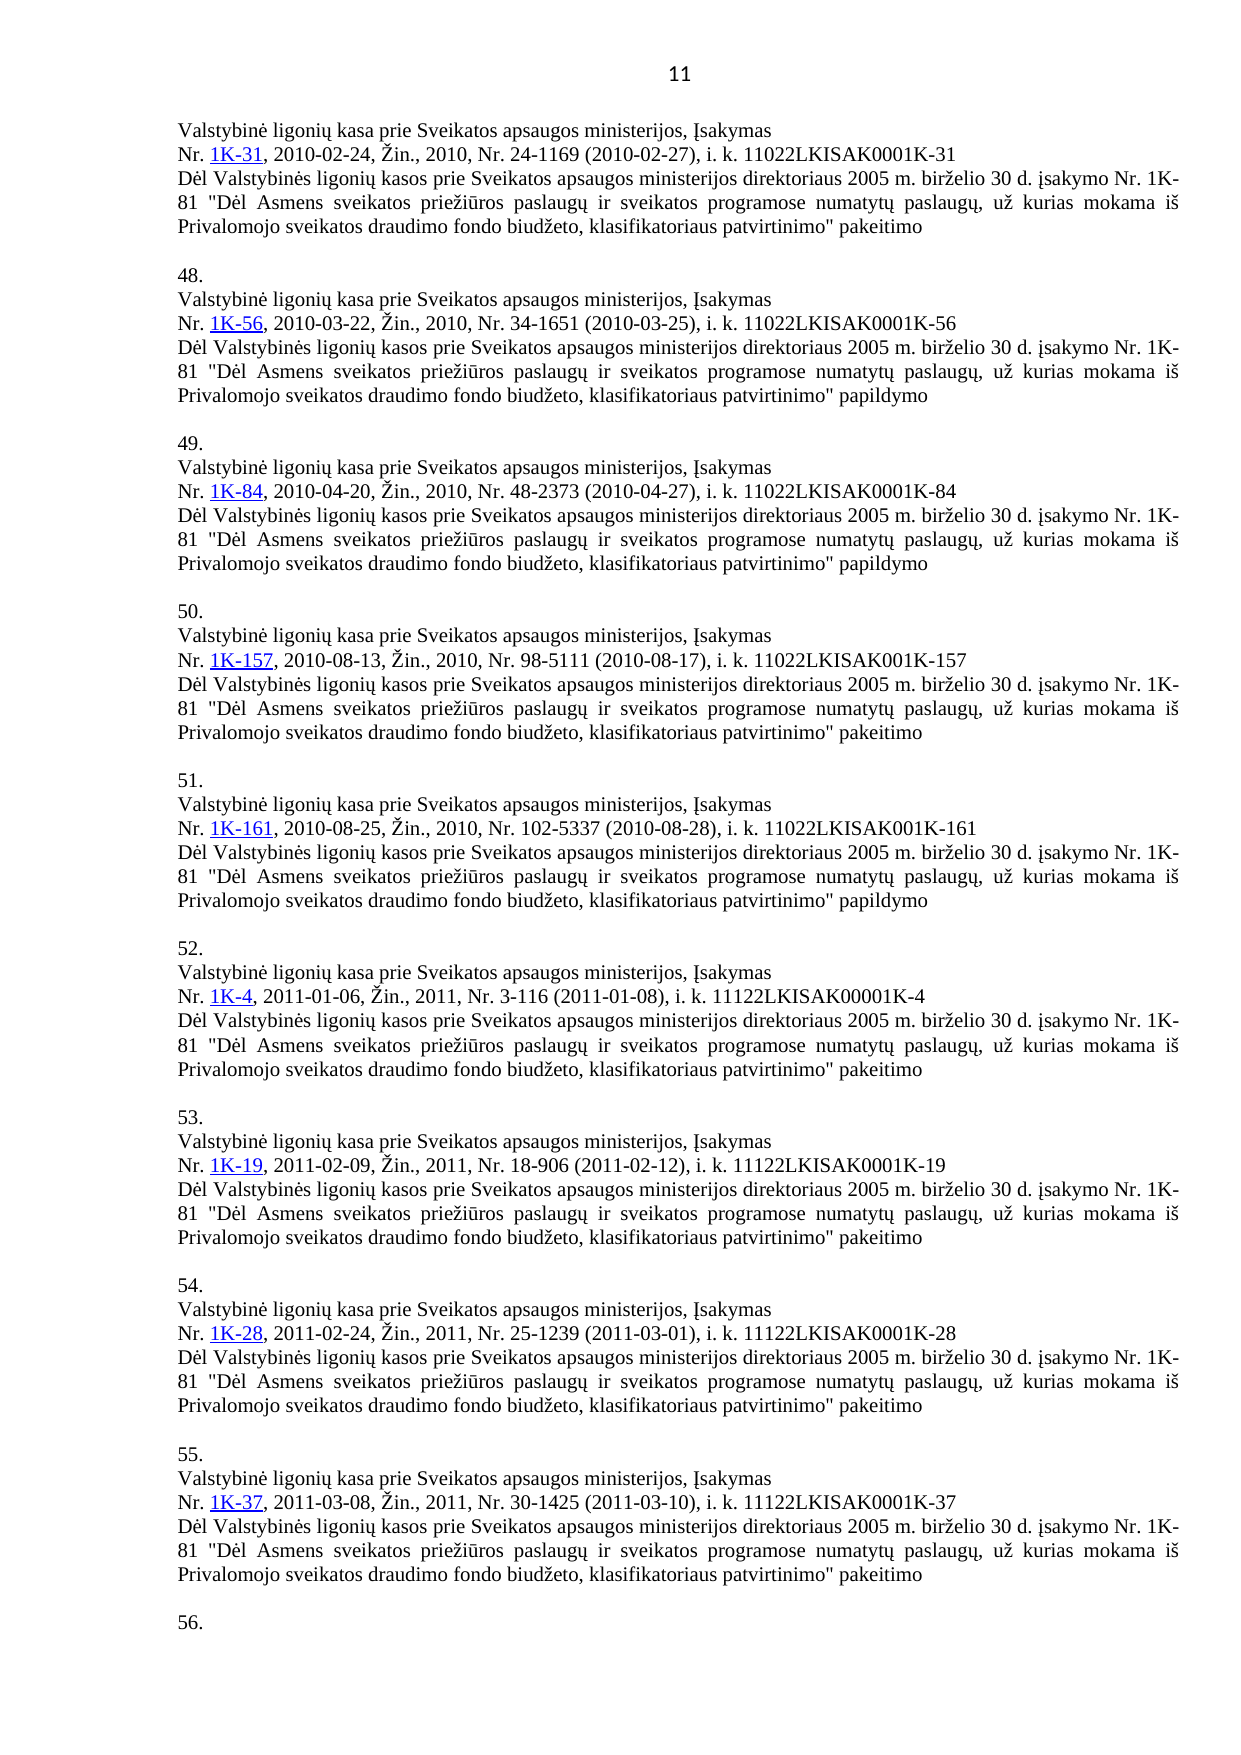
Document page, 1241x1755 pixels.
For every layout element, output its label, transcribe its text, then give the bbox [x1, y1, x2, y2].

text Nr. 1K-157, 2010-08-13, Žin., 2010, Nr. 98-5111 (2010-08-17), i. k. 11022LKISAK001K-157 [177, 647, 1181, 672]
text Dėl Valstybinės ligonių kasos prie Sveikatos apsaugos ministerijos direktoriaus 2005 m. birželio 30 d. įsakymo Nr. 1K-81 "Dėl Asmens sveikatos priežiūros paslaugų ir sveikatos programose numatytų paslaugų, už kurias mokama iš Privalomojo sveikatos draudimo fondo biudžeto, klasifikatoriaus patvirtinimo" papildymo [177, 335, 1181, 407]
text Nr. 1K-161, 2010-08-25, Žin., 2010, Nr. 102-5337 (2010-08-28), i. k. 11022LKISAK001K-161 [177, 816, 1181, 840]
text Dėl Valstybinės ligonių kasos prie Sveikatos apsaugos ministerijos direktoriaus 2005 m. birželio 30 d. įsakymo Nr. 1K-81 "Dėl Asmens sveikatos priežiūros paslaugų ir sveikatos programose numatytų paslaugų, už kurias mokama iš Privalomojo sveikatos draudimo fondo biudžeto, klasifikatoriaus patvirtinimo" pakeitimo [177, 672, 1181, 744]
text 54. [177, 1273, 1181, 1297]
text 49. [177, 431, 1181, 455]
text Nr. 1K-28, 2011-02-24, Žin., 2011, Nr. 25-1239 (2011-03-01), i. k. 11122LKISAK0001K-28 [177, 1321, 1181, 1345]
text Dėl Valstybinės ligonių kasos prie Sveikatos apsaugos ministerijos direktoriaus 2005 m. birželio 30 d. įsakymo Nr. 1K-81 "Dėl Asmens sveikatos priežiūros paslaugų ir sveikatos programose numatytų paslaugų, už kurias mokama iš Privalomojo sveikatos draudimo fondo biudžeto, klasifikatoriaus patvirtinimo" pakeitimo [177, 1345, 1181, 1417]
text Nr. 1K-56, 2010-03-22, Žin., 2010, Nr. 34-1651 (2010-03-25), i. k. 11022LKISAK0001K-56 [177, 311, 1181, 335]
text Nr. 1K-4, 2011-01-06, Žin., 2011, Nr. 3-116 (2011-01-08), i. k. 11122LKISAK00001K-4 [177, 984, 1181, 1008]
text Nr. 1K-31, 2010-02-24, Žin., 2010, Nr. 24-1169 (2010-02-27), i. k. 11022LKISAK0001K-31 [177, 142, 1181, 166]
text Dėl Valstybinės ligonių kasos prie Sveikatos apsaugos ministerijos direktoriaus 2005 m. birželio 30 d. įsakymo Nr. 1K-81 "Dėl Asmens sveikatos priežiūros paslaugų ir sveikatos programose numatytų paslaugų, už kurias mokama iš Privalomojo sveikatos draudimo fondo biudžeto, klasifikatoriaus patvirtinimo" pakeitimo [177, 1008, 1181, 1081]
text Valstybinė ligonių kasa prie Sveikatos apsaugos ministerijos, Įsakymas [177, 1129, 1181, 1153]
text Dėl Valstybinės ligonių kasos prie Sveikatos apsaugos ministerijos direktoriaus 2005 m. birželio 30 d. įsakymo Nr. 1K-81 "Dėl Asmens sveikatos priežiūros paslaugų ir sveikatos programose numatytų paslaugų, už kurias mokama iš Privalomojo sveikatos draudimo fondo biudžeto, klasifikatoriaus patvirtinimo" pakeitimo [177, 166, 1181, 238]
text Valstybinė ligonių kasa prie Sveikatos apsaugos ministerijos, Įsakymas [177, 960, 1181, 984]
text Valstybinė ligonių kasa prie Sveikatos apsaugos ministerijos, Įsakymas [177, 623, 1181, 647]
text Valstybinė ligonių kasa prie Sveikatos apsaugos ministerijos, Įsakymas [177, 1297, 1181, 1321]
text 52. [177, 936, 1181, 960]
text Nr. 1K-84, 2010-04-20, Žin., 2010, Nr. 48-2373 (2010-04-27), i. k. 11022LKISAK0001K-84 [177, 479, 1181, 503]
text Nr. 1K-37, 2011-03-08, Žin., 2011, Nr. 30-1425 (2011-03-10), i. k. 11122LKISAK0001K-37 [177, 1490, 1181, 1514]
text Nr. 1K-19, 2011-02-09, Žin., 2011, Nr. 18-906 (2011-02-12), i. k. 11122LKISAK0001K-19 [177, 1153, 1181, 1177]
text 56. [177, 1610, 1181, 1634]
text 53. [177, 1105, 1181, 1129]
text Dėl Valstybinės ligonių kasos prie Sveikatos apsaugos ministerijos direktoriaus 2005 m. birželio 30 d. įsakymo Nr. 1K-81 "Dėl Asmens sveikatos priežiūros paslaugų ir sveikatos programose numatytų paslaugų, už kurias mokama iš Privalomojo sveikatos draudimo fondo biudžeto, klasifikatoriaus patvirtinimo" papildymo [177, 840, 1181, 912]
text Dėl Valstybinės ligonių kasos prie Sveikatos apsaugos ministerijos direktoriaus 2005 m. birželio 30 d. įsakymo Nr. 1K-81 "Dėl Asmens sveikatos priežiūros paslaugų ir sveikatos programose numatytų paslaugų, už kurias mokama iš Privalomojo sveikatos draudimo fondo biudžeto, klasifikatoriaus patvirtinimo" papildymo [177, 503, 1181, 575]
text Valstybinė ligonių kasa prie Sveikatos apsaugos ministerijos, Įsakymas [177, 455, 1181, 479]
text 50. [177, 599, 1181, 623]
text Dėl Valstybinės ligonių kasos prie Sveikatos apsaugos ministerijos direktoriaus 2005 m. birželio 30 d. įsakymo Nr. 1K-81 "Dėl Asmens sveikatos priežiūros paslaugų ir sveikatos programose numatytų paslaugų, už kurias mokama iš Privalomojo sveikatos draudimo fondo biudžeto, klasifikatoriaus patvirtinimo" pakeitimo [177, 1514, 1181, 1586]
text Valstybinė ligonių kasa prie Sveikatos apsaugos ministerijos, Įsakymas [177, 287, 1181, 311]
text 55. [177, 1442, 1181, 1466]
text Dėl Valstybinės ligonių kasos prie Sveikatos apsaugos ministerijos direktoriaus 2005 m. birželio 30 d. įsakymo Nr. 1K-81 "Dėl Asmens sveikatos priežiūros paslaugų ir sveikatos programose numatytų paslaugų, už kurias mokama iš Privalomojo sveikatos draudimo fondo biudžeto, klasifikatoriaus patvirtinimo" pakeitimo [177, 1177, 1181, 1249]
text Valstybinė ligonių kasa prie Sveikatos apsaugos ministerijos, Įsakymas [177, 792, 1181, 816]
text Valstybinė ligonių kasa prie Sveikatos apsaugos ministerijos, Įsakymas [177, 118, 1181, 142]
text Valstybinė ligonių kasa prie Sveikatos apsaugos ministerijos, Įsakymas [177, 1466, 1181, 1490]
text 51. [177, 768, 1181, 792]
text 48. [177, 262, 1181, 287]
